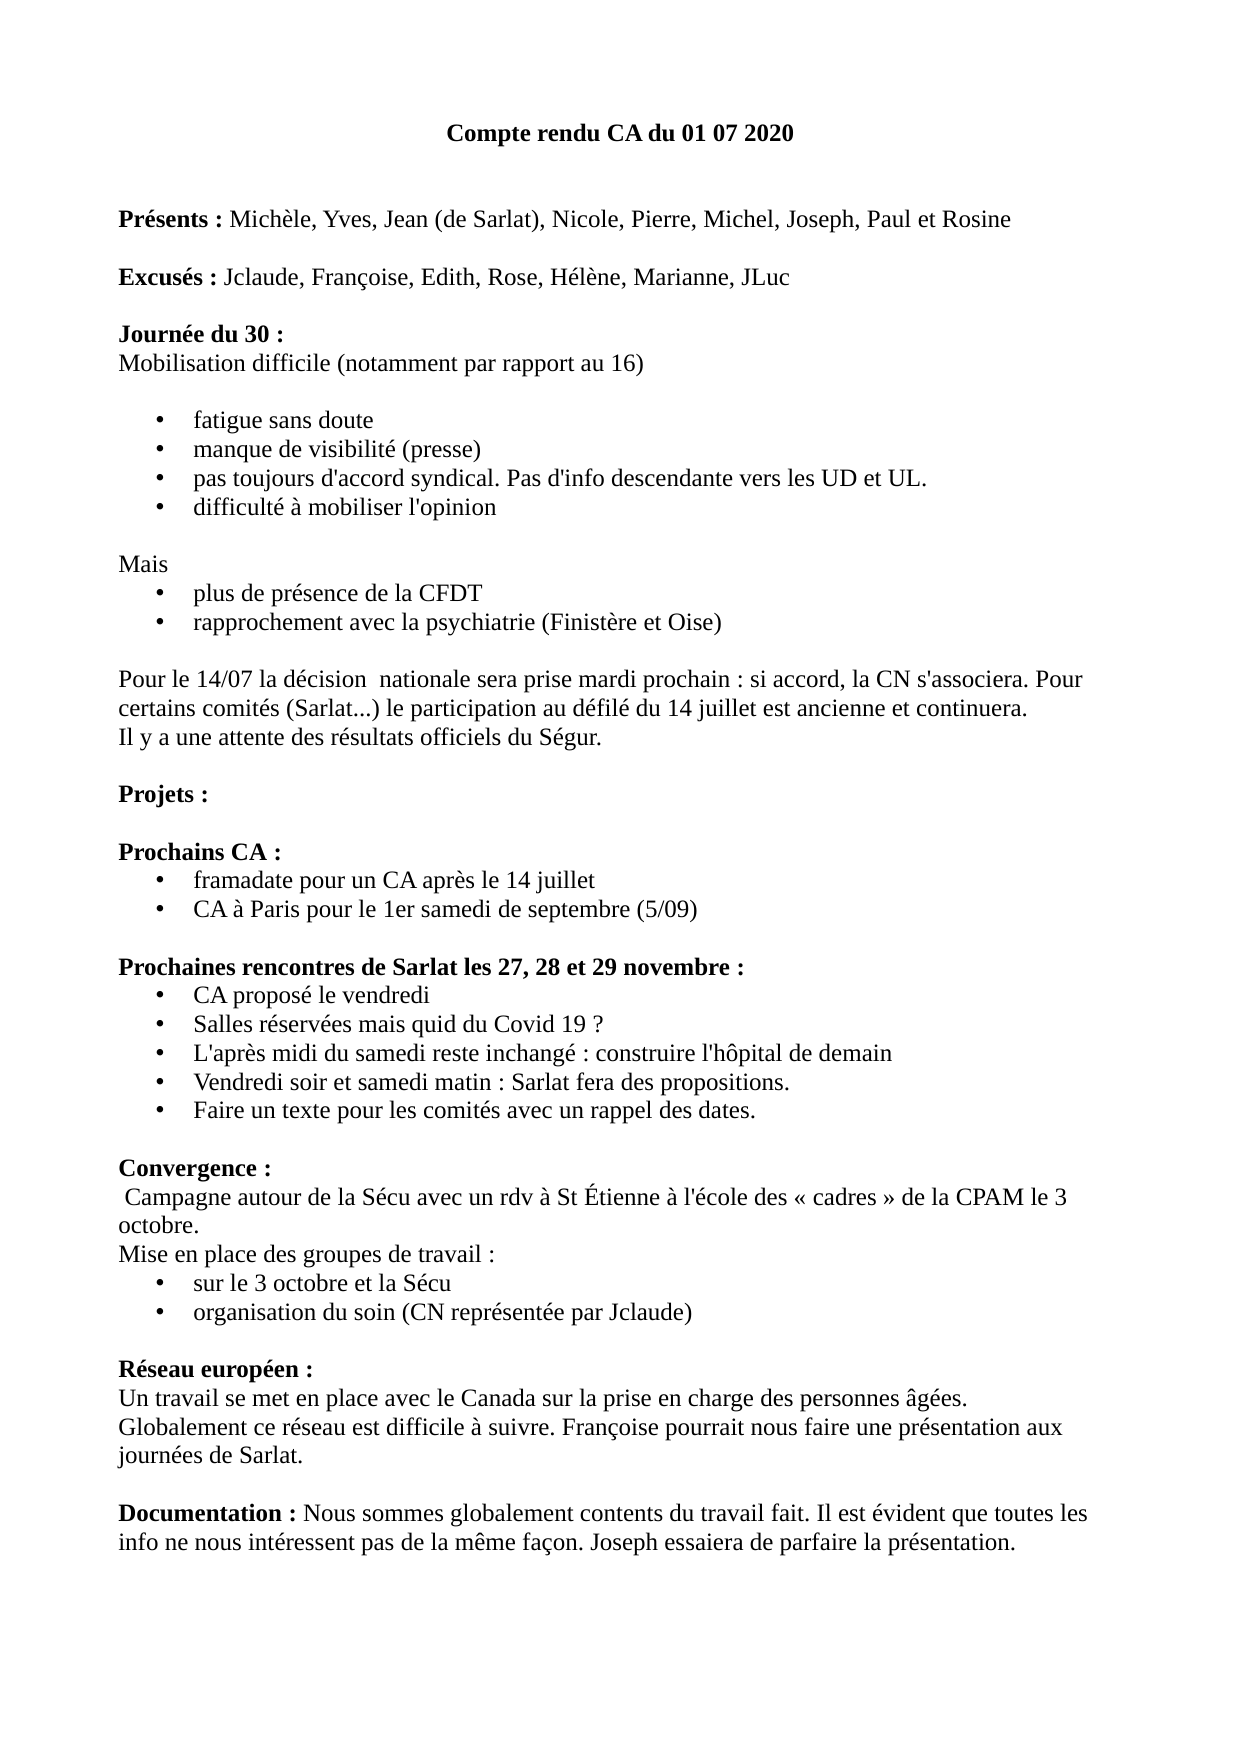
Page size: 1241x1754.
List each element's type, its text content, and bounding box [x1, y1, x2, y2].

text Journée du 30 : [118, 319, 1122, 348]
text Mais [118, 549, 1122, 578]
text Présents : Michèle, Yves, Jean (de Sarlat), Nicole, Pierre, Michel, Joseph, Paul et Rosine [118, 204, 1122, 233]
list organisation du soin (CN représentée par Jclaude) [156, 1297, 1122, 1326]
list CA proposé le vendredi [156, 981, 1122, 1009]
text Excusés : Jclaude, Françoise, Edith, Rose, Hélène, Marianne, JLuc [118, 262, 1122, 291]
list CA à Paris pour le 1er samedi de septembre (5/09) [156, 894, 1122, 923]
text Campagne autour de la Sécu avec un rdv à St Étienne à l'école des « cadres » de la CPAM le 3 octobre. Mise en place des groupes de travail : [118, 1182, 1122, 1268]
list Faire un texte pour les comités avec un rappel des dates. [156, 1096, 1122, 1124]
text Mobilisation difficile (notamment par rapport au 16) [118, 348, 1122, 377]
list manque de visibilité (presse) [156, 434, 1122, 463]
list sur le 3 octobre et la Sécu [156, 1268, 1122, 1297]
list plus de présence de la CFDT [156, 578, 1122, 607]
text Pour le 14/07 la décision nationale sera prise mardi prochain : si accord, la CN s'associera. Pour certains comités (Sarlat...) le participation au défilé du 14 juillet est ancienne et continuera. [118, 664, 1122, 722]
list difficulté à mobiliser l'opinion [156, 492, 1122, 521]
list fatigue sans doute [156, 406, 1122, 434]
text Projets : [118, 779, 1122, 808]
text Il y a une attente des résultats officiels du Ségur. [118, 722, 1122, 751]
list Vendredi soir et samedi matin : Sarlat fera des propositions. [156, 1067, 1122, 1096]
text Un travail se met en place avec le Canada sur la prise en charge des personnes âgées. Globalement ce réseau est difficile à suivre. Françoise pourrait nous faire une présentation aux journées de Sarlat. [118, 1383, 1122, 1469]
list rapprochement avec la psychiatrie (Finistère et Oise) [156, 607, 1122, 636]
text Prochaines rencontres de Sarlat les 27, 28 et 29 novembre : [118, 952, 1122, 981]
list Salles réservées mais quid du Covid 19 ? [156, 1009, 1122, 1038]
text Réseau européen : [118, 1354, 1122, 1383]
text Convergence : [118, 1153, 1122, 1182]
list pas toujours d'accord syndical. Pas d'info descendante vers les UD et UL. [156, 463, 1122, 492]
text Prochains CA : [118, 837, 1122, 866]
text Compte rendu CA du 01 07 2020 [118, 118, 1122, 147]
text Documentation : Nous sommes globalement contents du travail fait. Il est évident que toutes les info ne nous intéressent pas de la même façon. Joseph essaiera de parfaire la présentation. [118, 1498, 1122, 1584]
list framadate pour un CA après le 14 juillet [156, 866, 1122, 894]
list L'après midi du samedi reste inchangé : construire l'hôpital de demain [156, 1038, 1122, 1067]
